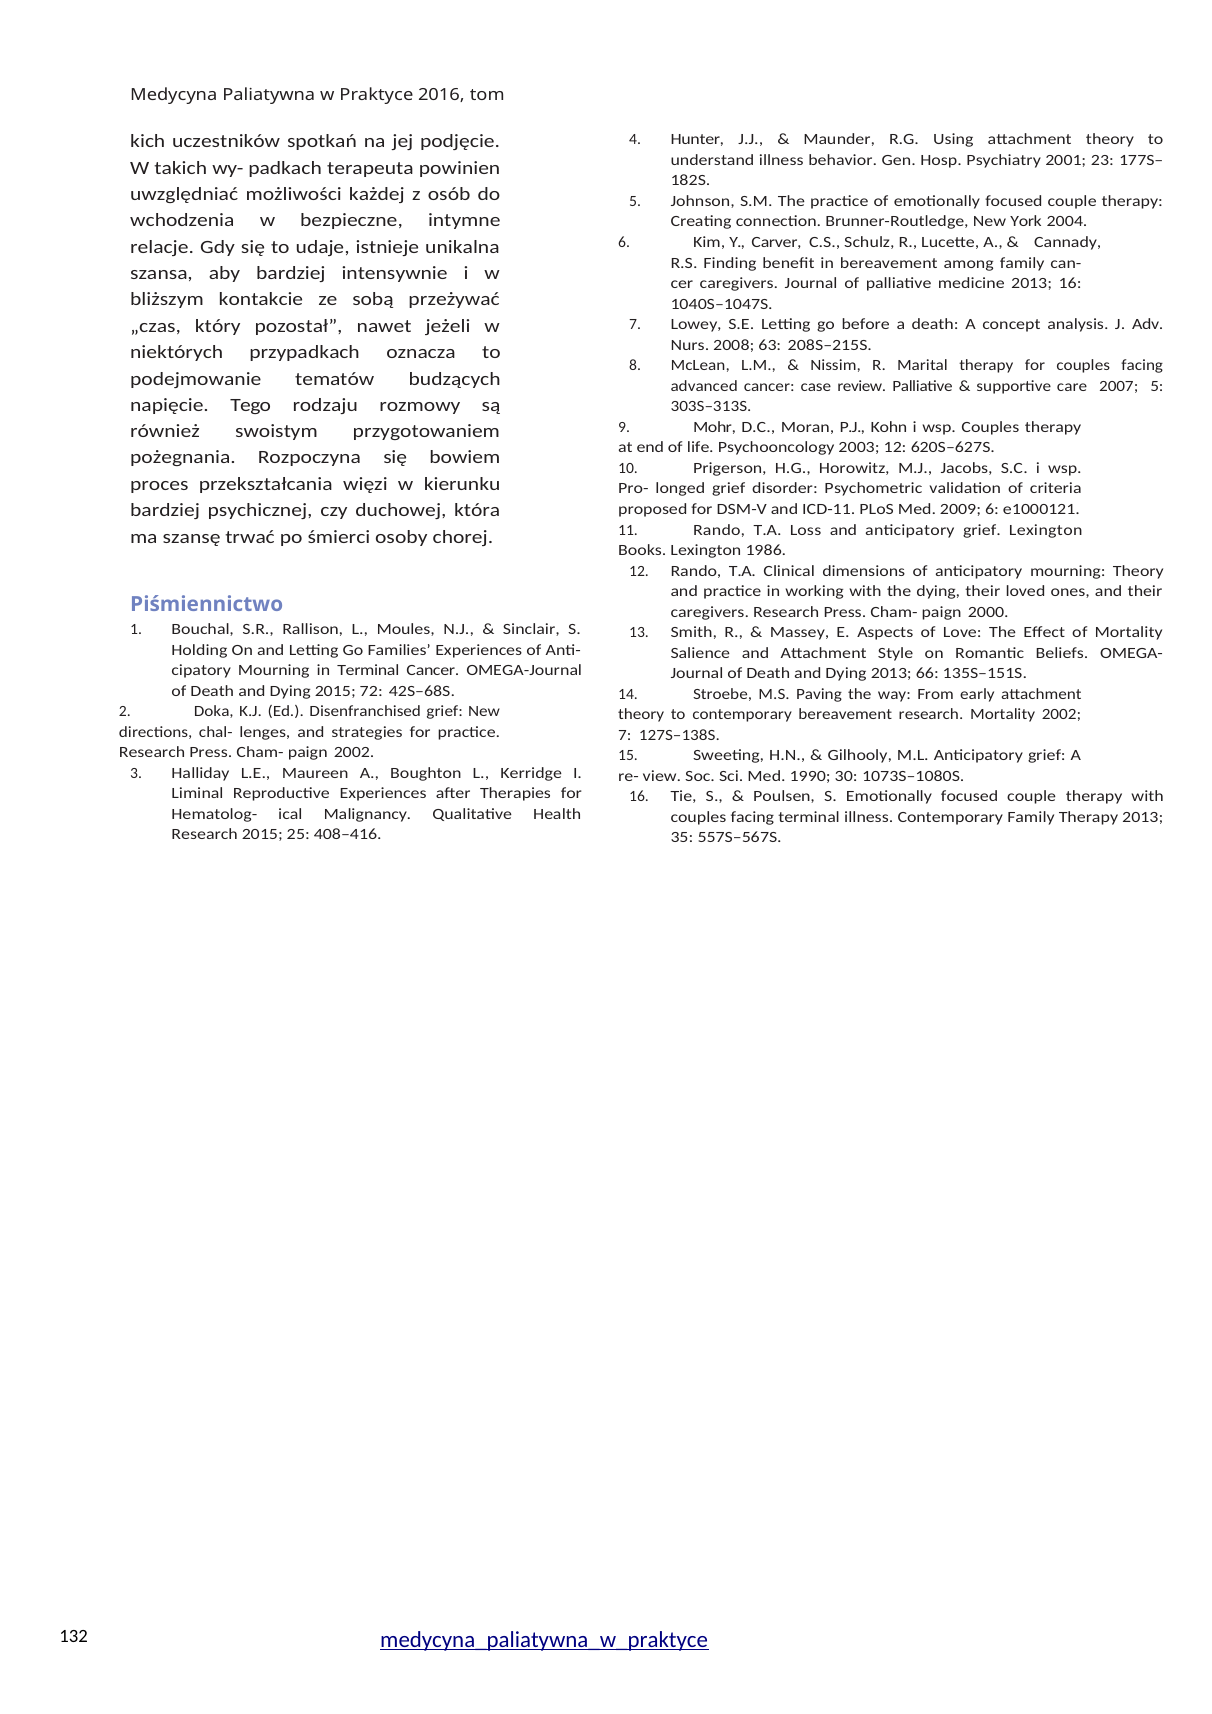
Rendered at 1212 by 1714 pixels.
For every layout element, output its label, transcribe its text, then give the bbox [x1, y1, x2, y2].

list Halliday L.E., Maureen A., Boughton L., Kerridge I. Liminal Reproductive Experiences after Therapies for Hematolog- ical Malignancy. Qualitative Health Research 2015; 25: 408–416. [130, 763, 582, 844]
list Prigerson, H.G., Horowitz, M.J., Jacobs, S.C. i wsp. Pro- longed grief disorder: Psychometric validation of criteria proposed for DSM-V and ICD-11. PLoS Med. 2009; 6: e1000121. [618, 458, 1082, 518]
list Rando, T.A. Clinical dimensions of anticipatory mourning: Theory and practice in working with the dying, their loved ones, and their caregivers. Research Press. Cham- paign 2000. [629, 561, 1163, 621]
list Hunter, J.J., & Maunder, R.G. Using attachment theory to understand illness behavior. Gen. Hosp. Psychiatry 2001; 23: 177S–182S. [629, 129, 1163, 189]
list Kim, Y., Carver, C.S., Schulz, R., Lucette, A., & Cannady, [618, 232, 1163, 251]
text R.S. Finding benefit in bereavement among family can- cer caregivers. Journal of palliative medicine 2013; 16: 1040S–1047S. [670, 253, 1082, 313]
list Tie, S., & Poulsen, S. Emotionally focused couple therapy with couples facing terminal illness. Contemporary Family Therapy 2013; 35: 557S–567S. [629, 786, 1163, 847]
list Rando, T.A. Loss and anticipatory grief. Lexington Books. Lexington 1986. [618, 520, 1082, 559]
list Doka, K.J. (Ed.). Disenfranchised grief: New directions, chal- lenges, and strategies for practice. Research Press. Cham- paign 2002. [119, 701, 500, 762]
list Johnson, S.M. The practice of emotionally focused couple therapy: Creating connection. Brunner-Routledge, New York 2004. [629, 191, 1163, 231]
list Stroebe, M.S. Paving the way: From early attachment theory to contemporary bereavement research. Mortality 2002; 7: 127S–138S. [618, 684, 1082, 744]
list Bouchal, S.R., Rallison, L., Moules, N.J., & Sinclair, S. Holding On and Letting Go Families’ Experiences of Anti- cipatory Mourning in Terminal Cancer. OMEGA-Journal of Death and Dying 2015; 72: 42S–68S. [130, 619, 582, 700]
list Lowey, S.E. Letting go before a death: A concept analysis. J. Adv. Nurs. 2008; 63: 208S–215S. [629, 314, 1163, 354]
list Sweeting, H.N., & Gilhooly, M.L. Anticipatory grief: A re- view. Soc. Sci. Med. 1990; 30: 1073S–1080S. [618, 745, 1082, 785]
subtitle Piśmiennictwo [130, 589, 582, 618]
list Mohr, D.C., Moran, P.J., Kohn i wsp. Couples therapy at end of life. Psychooncology 2003; 12: 620S–627S. [618, 417, 1081, 457]
list McLean, L.M., & Nissim, R. Marital therapy for couples facing advanced cancer: case review. Palliative & supportive care 2007; 5: 303S–313S. [629, 356, 1163, 416]
text kich uczestników spotkań na jej podjęcie. W takich wy- padkach terapeuta powinien uwzględniać możliwości każdej z osób do wchodzenia w bezpieczne, intymne relacje. Gdy się to udaje, istnieje unikalna szansa, aby bardziej intensywnie i w bliższym kontakcie ze sobą przeżywać „czas, który pozostał”, nawet jeżeli w niektórych przypadkach oznacza to podejmowanie tematów budzących napięcie. Tego rodzaju rozmowy są również swoistym przygotowaniem pożegnania. Rozpoczyna się bowiem proces przekształcania więzi w kierunku bardziej psychicznej, czy duchowej, która ma szansę trwać po śmierci osoby chorej. [130, 129, 500, 548]
list Smith, R., & Massey, E. Aspects of Love: The Effect of Mortality Salience and Attachment Style on Romantic Beliefs. OMEGA-Journal of Death and Dying 2013; 66: 135S–151S. [629, 622, 1163, 682]
